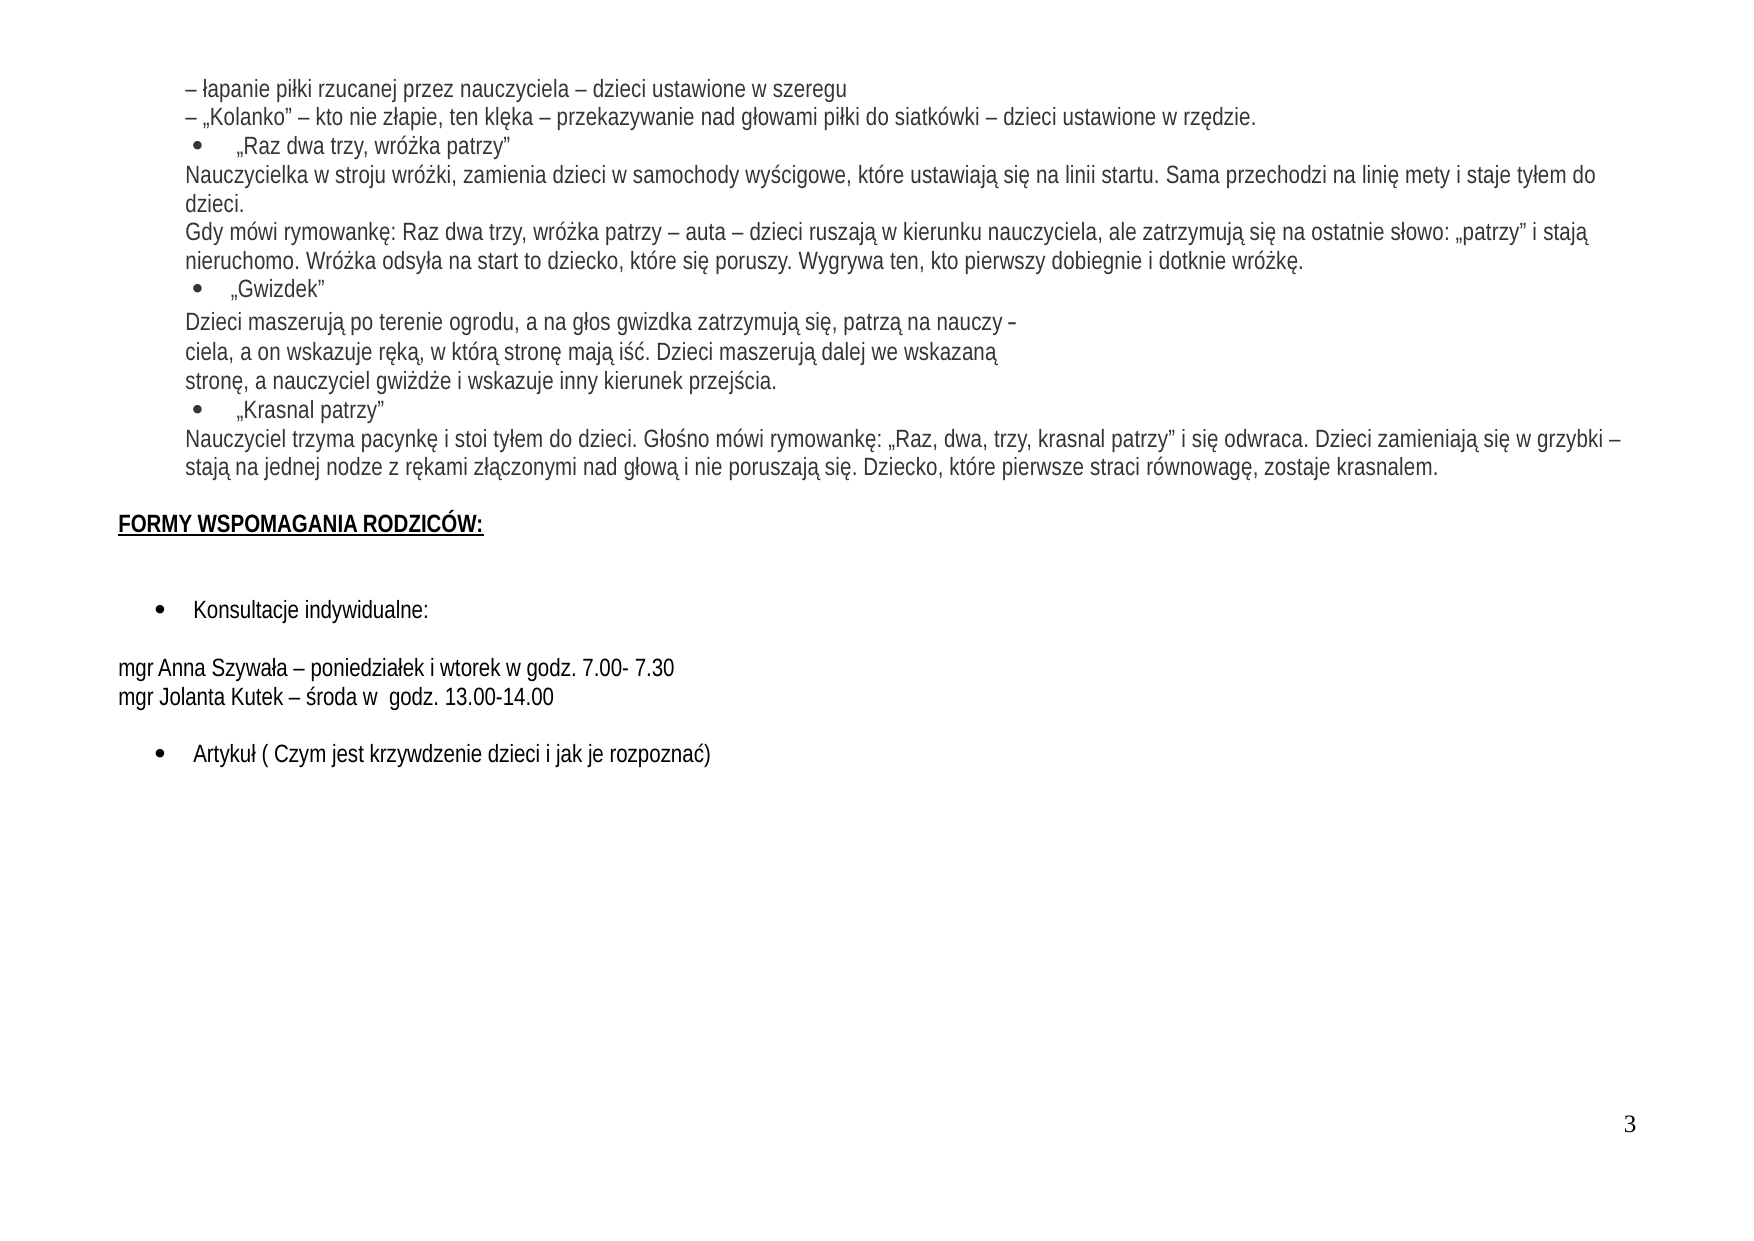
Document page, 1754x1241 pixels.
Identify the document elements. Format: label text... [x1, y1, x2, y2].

text stronę, a nauczyciel gwiżdże i wskazuje inny kierunek przejścia. [185, 366, 1636, 395]
text Gdy mówi rymowankę: Raz dwa trzy, wróżka patrzy – auta – dzieci ruszają w kierunku nauczyciela, ale zatrzymują się na ostatnie słowo: „patrzy” i stają nieruchomo. Wróżka odsyła na start to dziecko, które się poruszy. Wygrywa ten, kto pierwszy dobiegnie i dotknie wróżkę. [185, 217, 1636, 274]
list „Gwizdek” [193, 274, 1636, 303]
text mgr Anna Szywała – poniedziałek i wtorek w godz. 7.00- 7.30 [118, 653, 1636, 682]
list „Raz dwa trzy, wróżka patrzy” [193, 131, 1636, 160]
text Nauczycielka w stroju wróżki, zamienia dzieci w samochody wyścigowe, które ustawiają się na linii startu. Sama przechodzi na linię mety i staje tyłem do dzieci. [185, 160, 1636, 217]
text – łapanie piłki rzucanej przez nauczyciela – dzieci ustawione w szeregu [185, 74, 1636, 102]
text Nauczyciel trzyma pacynkę i stoi tyłem do dzieci. Głośno mówi rymowankę: „Raz, dwa, trzy, krasnal patrzy” i się odwraca. Dzieci zamieniają się w grzybki – stają na jednej nodze z rękami złączonymi nad głową i nie poruszają się. Dziecko, które pierwsze straci równowagę, zostaje krasnalem. [185, 423, 1636, 481]
text ciela, a on wskazuje ręką, w którą stronę mają iść. Dzieci maszerują dalej we wskazaną [185, 337, 1636, 366]
list Konsultacje indywidualne: [156, 595, 1636, 624]
text mgr Jolanta Kutek – środa w godz. 13.00-14.00 [118, 682, 1636, 710]
text Dzieci maszerują po terenie ogrodu, a na głos gwizdka zatrzymują się, patrzą na nauczy‑ [185, 303, 1636, 337]
list Artykuł ( Czym jest krzywdzenie dzieci i jak je rozpoznać) [156, 739, 1636, 768]
list „Krasnal patrzy” [193, 395, 1636, 423]
text FORMY WSPOMAGANIA RODZICÓW: [118, 509, 1636, 538]
text – „Kolanko” – kto nie złapie, ten klęka – przekazywanie nad głowami piłki do siatkówki – dzieci ustawione w rzędzie. [185, 102, 1636, 131]
